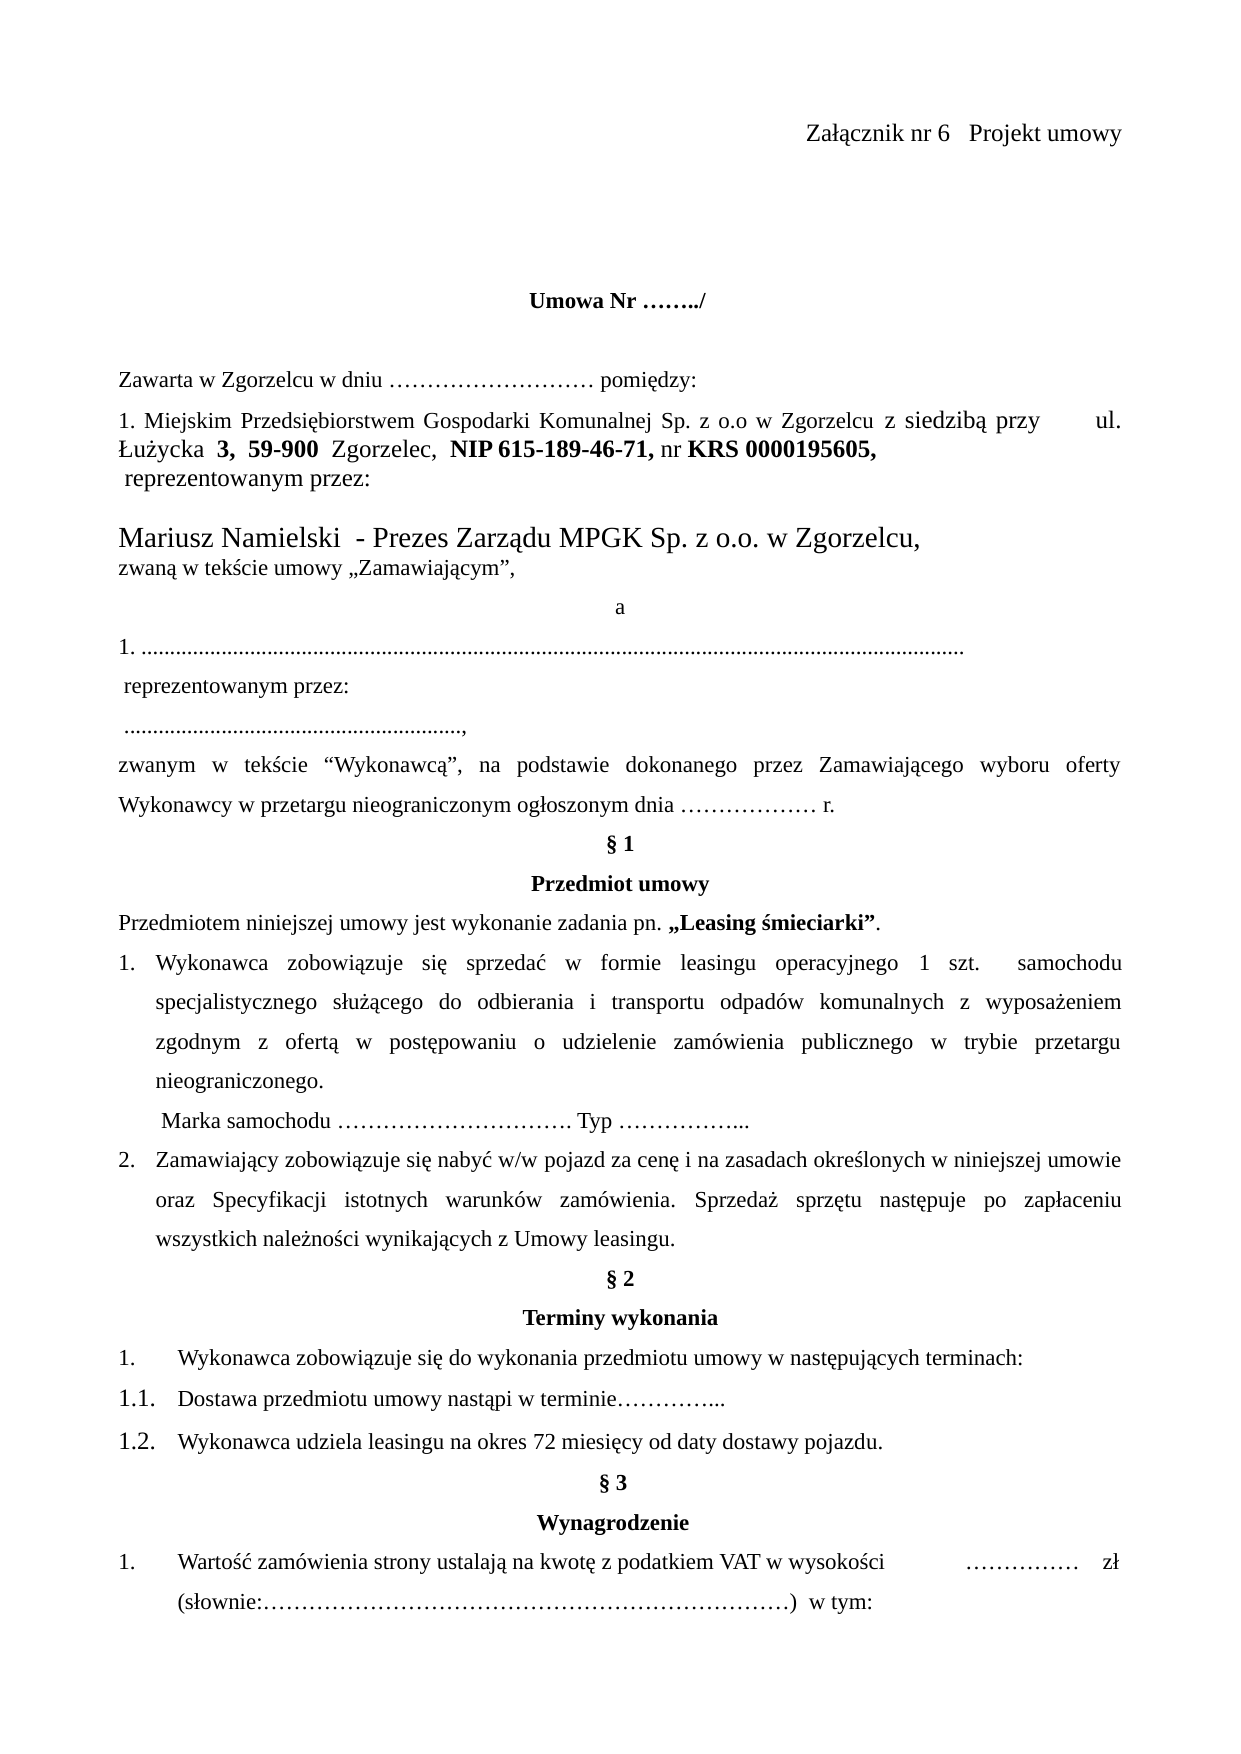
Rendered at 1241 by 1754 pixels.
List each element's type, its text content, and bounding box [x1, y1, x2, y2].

text reprezentowanym przez: [118, 672, 1122, 699]
text Marka samochodu …………………………. Typ ……………... [118, 1107, 1122, 1133]
list Wartość zamówienia strony ustalają na kwotę z podatkiem VAT w wysokości …………… zł (słownie:……………………………………………………………) w tym: [118, 1548, 1122, 1614]
text Załącznik nr 6 Projekt umowy [134, 118, 1122, 147]
list Zamawiający zobowiązuje się nabyć w/w pojazd za cenę i na zasadach określonych w niniejszej umowie oraz Specyfikacji istotnych warunków zamówienia. Sprzedaż sprzętu następuje po zapłaceniu wszystkich należności wynikających z Umowy leasingu. [118, 1146, 1122, 1251]
text a [118, 593, 1122, 620]
text Mariusz Namielski - Prezes Zarządu MPGK Sp. z o.o. w Zgorzelcu, [118, 520, 1122, 554]
text § 3 [103, 1469, 1122, 1496]
list Dostawa przedmiotu umowy nastąpi w terminie…………... [118, 1383, 1122, 1412]
text reprezentowanym przez: [118, 463, 1122, 492]
text zwanym w tekście “Wykonawcą”, na podstawie dokonanego przez Zamawiającego wyboru oferty Wykonawcy w przetargu nieograniczonym ogłoszonym dnia ……………… r. [118, 751, 1122, 817]
text Umowa Nr ……../ [118, 287, 1122, 313]
list Wykonawca zobowiązuje się sprzedać w formie leasingu operacyjnego 1 szt. samochodu specjalistycznego służącego do odbierania i transportu odpadów komunalnych z wyposażeniem zgodnym z ofertą w postępowaniu o udzielenie zamówienia publicznego w trybie przetargu nieograniczonego. [118, 949, 1122, 1093]
list Wykonawca zobowiązuje się do wykonania przedmiotu umowy w następujących terminach: [118, 1343, 1122, 1370]
text Zawarta w Zgorzelcu w dniu ……………………… pomiędzy: [118, 366, 1122, 392]
text zwaną w tekście umowy „Zamawiającym”, [118, 554, 1122, 580]
text Terminy wykonania [103, 1304, 1122, 1330]
text Wynagrodzenie [103, 1509, 1122, 1535]
text § 2 [118, 1264, 1122, 1291]
text 1. ................................................................................................................................................ [118, 633, 1122, 659]
text 1. Miejskim Przedsiębiorstwem Gospodarki Komunalnej Sp. z o.o w Zgorzelcu z siedzibą przy ul. Łużycka 3, 59-900 Zgorzelec, NIP 615-189-46-71, nr KRS 0000195605, [118, 405, 1122, 463]
text Przedmiot umowy [118, 870, 1122, 896]
text Przedmiotem niniejszej umowy jest wykonanie zadania pn. „Leasing śmieciarki”. [118, 909, 1122, 936]
text § 1 [118, 830, 1122, 857]
text ..........................................................., [118, 712, 1122, 738]
list Wykonawca udziela leasingu na okres 72 miesięcy od daty dostawy pojazdu. [118, 1426, 1122, 1455]
